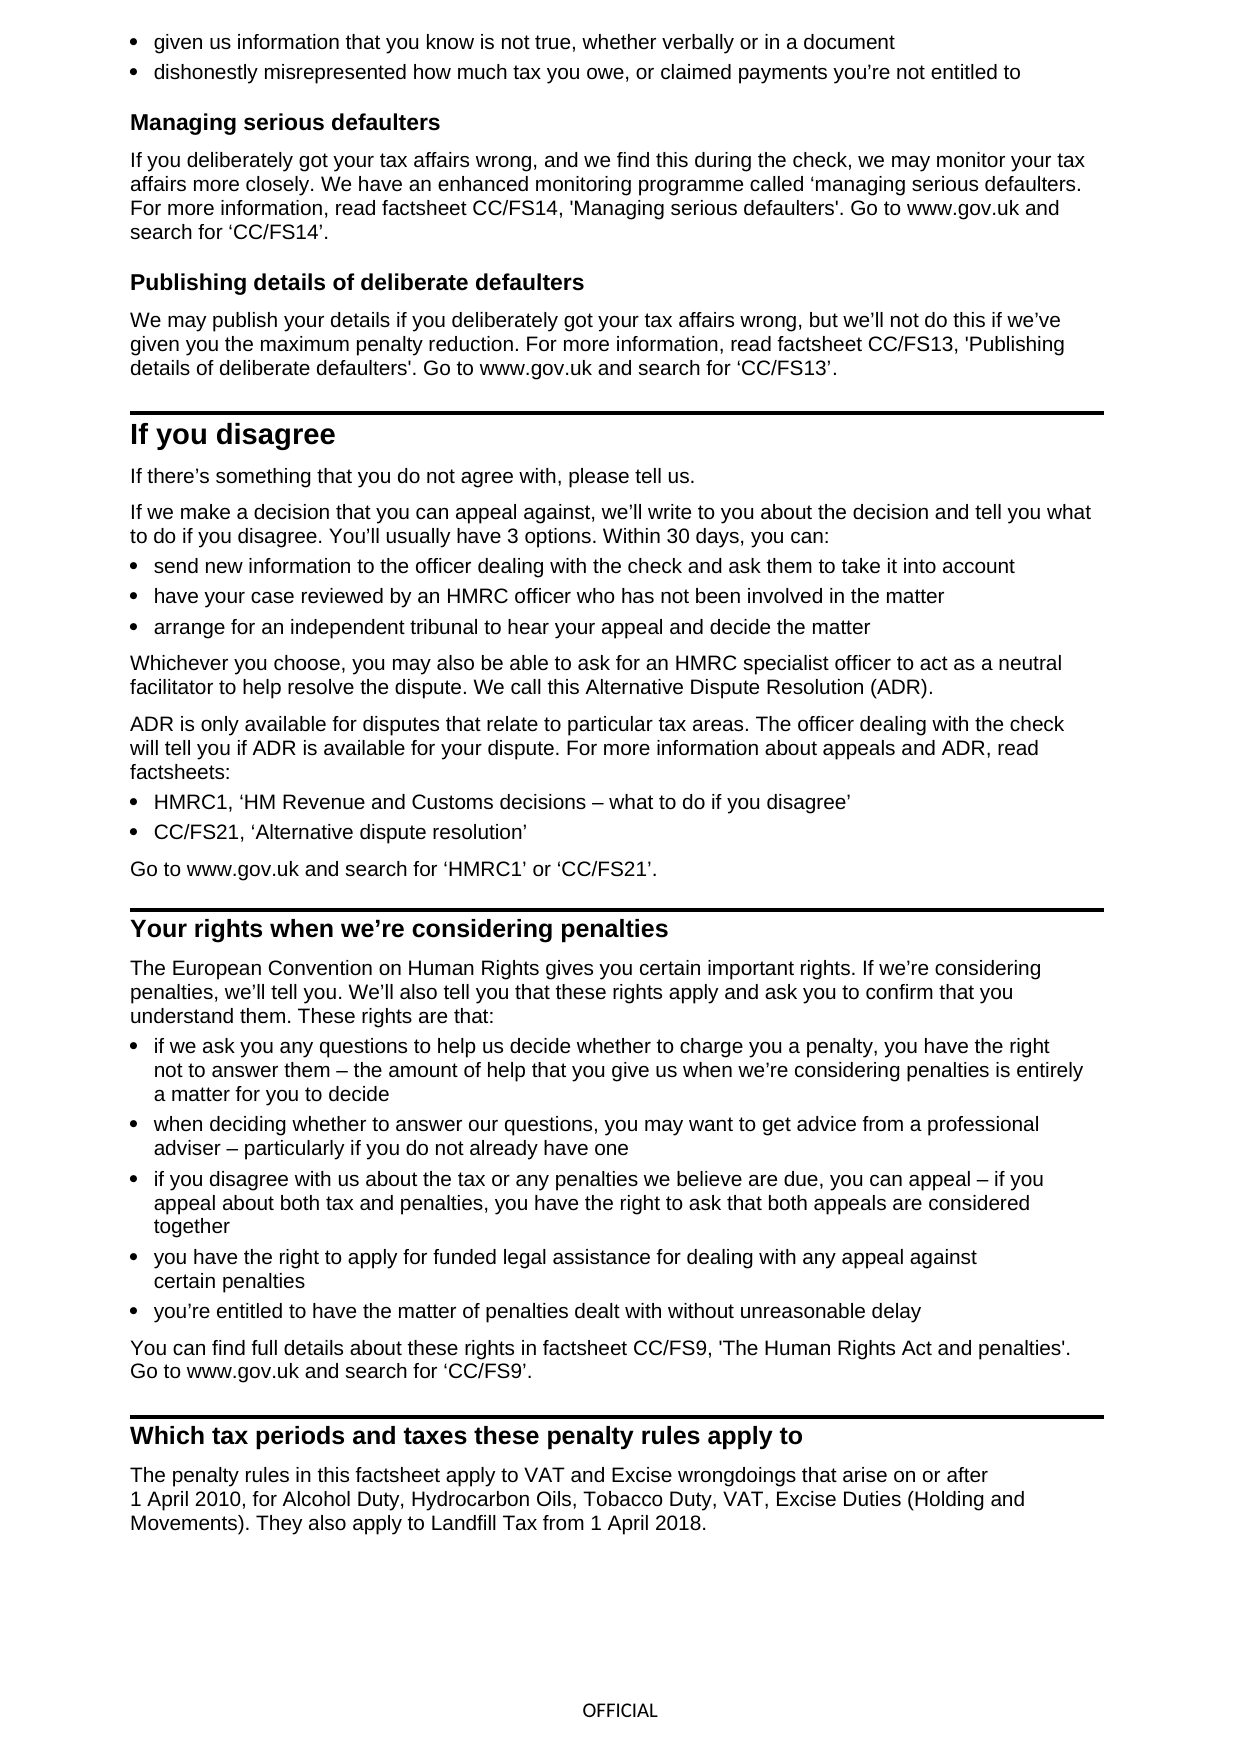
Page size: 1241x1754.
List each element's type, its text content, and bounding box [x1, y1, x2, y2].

text We may publish your details if you deliberately got your tax affairs wrong, but we’ll not do this if we’ve given you the maximum penalty reduction. For more information, read factsheet CC/FS13, 'Publishing details of deliberate defaulters'. Go to www.gov.uk and search for ‘CC/FS13’. [130, 307, 1110, 379]
list given us information that you know is not true, whether verbally or in a document [130, 29, 1110, 54]
list send new information to the officer dealing with the check and ask them to take it into account [130, 554, 1110, 578]
list arrange for an independent tribunal to hear your appeal and decide the matter [130, 615, 1110, 639]
subtitle Your rights when we’re considering penalties [130, 912, 1104, 943]
text The penalty rules in this factsheet apply to VAT and Excise wrongdoings that arise on or after 1 April 2010, for Alcohol Duty, Hydrocarbon Oils, Tobacco Duty, VAT, Excise Duties (Holding and Movements). They also apply to Landfill Tax from 1 April 2018. [130, 1463, 1110, 1534]
list you have the right to apply for funded legal assistance for dealing with any appeal against certain penalties [130, 1244, 1110, 1293]
text Go to www.gov.uk and search for ‘HMRC1’ or ‘CC/FS21’. [130, 857, 1110, 881]
list if we ask you any questions to help us decide whether to charge you a penalty, you have the right not to answer them – the amount of help that you give us when we’re considering penalties is entirely a matter for you to decide [130, 1034, 1110, 1106]
text If you deliberately got your tax affairs wrong, and we find this during the check, we may monitor your tax affairs more closely. We have an enhanced monitoring programme called ‘managing serious defaulters. For more information, read factsheet CC/FS14, 'Managing serious defaulters'. Go to www.gov.uk and search for ‘CC/FS14’. [130, 148, 1110, 244]
text If we make a decision that you can appeal against, we’ll write to you about the decision and tell you what to do if you disagree. You’ll usually have 3 options. Within 30 days, you can: [130, 500, 1110, 548]
list have your case reviewed by an HMRC officer who has not been involved in the matter [130, 584, 1110, 608]
list if you disagree with us about the tax or any penalties we believe are due, you can appeal – if you appeal about both tax and penalties, you have the right to ask that both appeals are considered together [130, 1166, 1110, 1238]
subtitle Publishing details of deliberate defaulters [130, 269, 1110, 295]
list dishonestly misrepresented how much tax you owe, or claimed payments you’re not entitled to [130, 60, 1110, 84]
subtitle Which tax periods and taxes these penalty rules apply to [130, 1419, 1104, 1450]
subtitle If you disagree [130, 415, 1104, 451]
text ADR is only available for disputes that relate to particular tax areas. The officer dealing with the check will tell you if ADR is available for your dispute. For more information about appeals and ADR, read factsheets: [130, 712, 1110, 783]
text The European Convention on Human Rights gives you certain important rights. If we’re considering penalties, we’ll tell you. We’ll also tell you that these rights apply and ask you to confirm that you understand them. These rights are that: [130, 956, 1110, 1028]
text Whichever you choose, you may also be able to ask for an HMRC specialist officer to act as a neutral facilitator to help resolve the dispute. We call this Alternative Dispute Resolution (ADR). [130, 651, 1110, 699]
list when deciding whether to answer our questions, you may want to get advice from a professional adviser – particularly if you do not already have one [130, 1112, 1110, 1160]
subtitle Managing serious defaulters [130, 109, 1110, 135]
list CC/FS21, ‘Alternative dispute resolution’ [130, 820, 1110, 844]
list you’re entitled to have the matter of penalties dealt with without unreasonable delay [130, 1299, 1110, 1323]
text If there’s something that you do not agree with, please tell us. [130, 463, 1110, 487]
text You can find full details about these rights in factsheet CC/FS9, 'The Human Rights Act and penalties'. Go to www.gov.uk and search for ‘CC/FS9’. [130, 1335, 1110, 1383]
list HMRC1, ‘HM Revenue and Customs decisions – what to do if you disagree’ [130, 790, 1110, 814]
